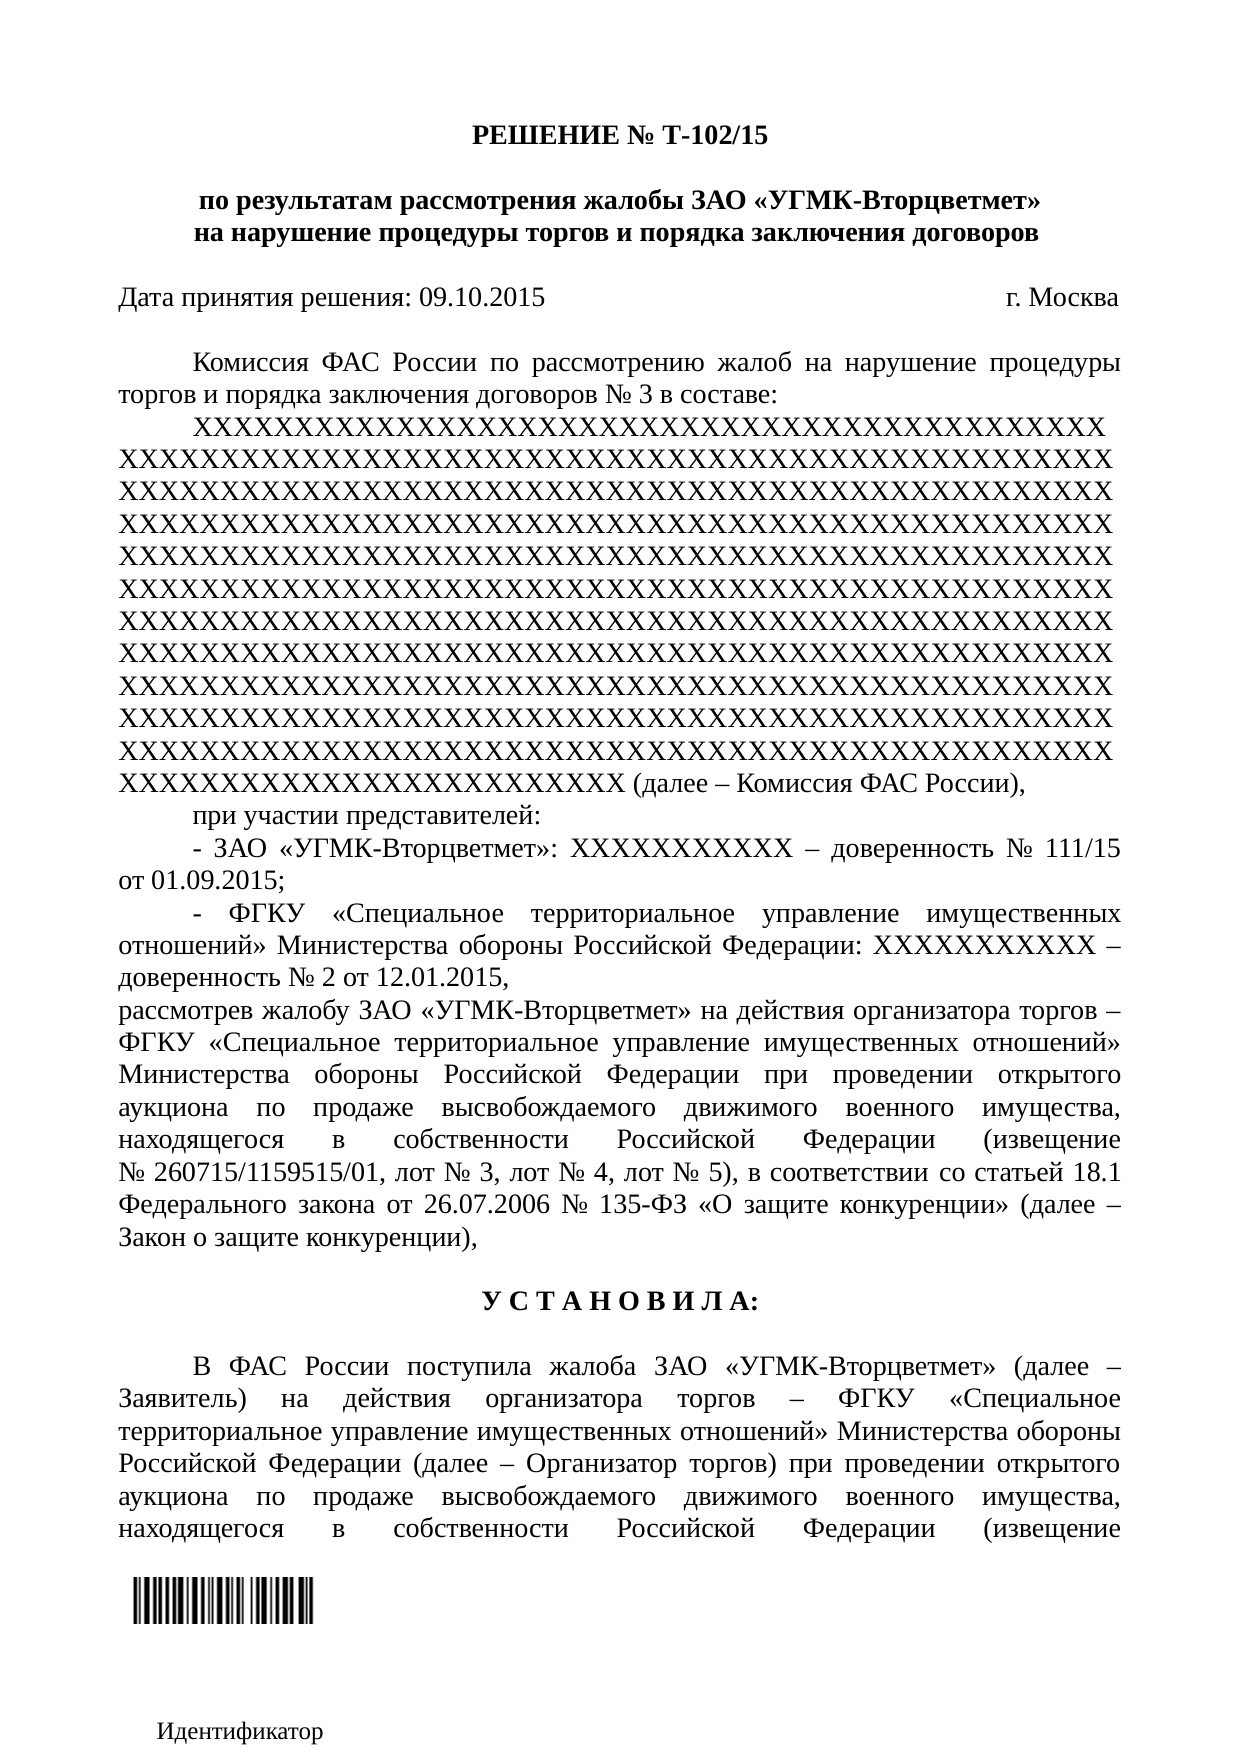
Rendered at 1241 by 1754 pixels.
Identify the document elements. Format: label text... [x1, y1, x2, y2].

text РЕШЕНИЕ № Т-102/15 [118, 118, 1122, 151]
text У С Т А Н О В И Л А: [118, 1284, 1122, 1317]
picture [118, 1577, 331, 1624]
text - ЗАО «УГМК-Вторцветмет»: XXXXXXXXXXX – доверенность № 111/15 от 01.09.2015; [118, 831, 1122, 896]
text при участии представителей: [118, 798, 1122, 831]
text по результатам рассмотрения жалобы ЗАО «УГМК-Вторцветмет» на нарушение процедуры торгов и порядка заключения договоров [118, 183, 1122, 248]
text XXXXXXXXXXXXXXXXXXXXXXXXXXXXXXXXXXXXXXXXXXXXXXXXXXXXXXXXXXXXXXXXXXXXXXXXXXXXXXXXXXXXXXXXXXXXXXXXXXXXXXXXXXXXXXXXXXXXXXXXXXXXXXXXXXXXXXXXXXXXXXXXXXXXXXXXXXXXXXXXXXXXXXXXXXXXXXXXXXXXXXXXXXXXXXXXXXXXXXXXXXXXXXXXXXXXXXXXXXXXXXXXXXXXXXXXXXXXXXXXXXXXXXXXXXXXXXXXXXXXXXXXXXXXXXXXXXXXXXXXXXXXXXXXXXXXXXXXXXXXXXXXXXXXXXXXXXXXXXXXXXXXXXXXXXXXXXXXXXXXXXXXXXXXXXXXXXXXXXXXXXXXXXXXXXXXXXXXXXXXXXXXXXXXXXXXXXXXXXXXXXXXXXXXXXXXXXXXXXXXXXXXXXXXXXXXXXXXXXXXXXXXXXXXXXXXXXXXXXXXXXXXXXXXXXXXXXXXXXXXXXXXXXXXXXXXXXXXXXXXXXXXXXXXXXXXXXXXXXXXXXXXXXXXXXXXXXXXXXXXXXXXXXXXXXXXXXXXXXXX (далее – Комиссия ФАС России), [118, 410, 1122, 798]
text Комиссия ФАС России по рассмотрению жалоб на нарушение процедуры торгов и порядка заключения договоров № 3 в составе: [118, 345, 1122, 410]
text рассмотрев жалобу ЗАО «УГМК-Вторцветмет» на действия организатора торгов – ФГКУ «Специальное территориальное управление имущественных отношений» Министерства обороны Российской Федерации при проведении открытого аукциона по продаже высвобождаемого движимого военного имущества, находящегося в собственности Российской Федерации (извещение № 260715/1159515/01, лот № 3, лот № 4, лот № 5), в соответствии со статьей 18.1 Федерального закона от 26.07.2006 № 135-ФЗ «О защите конкуренции» (далее – Закон о защите конкуренции), [118, 993, 1122, 1252]
text Дата принятия решения: 09.10.2015 г. Москва [118, 280, 1122, 312]
text В ФАС России поступила жалоба ЗАО «УГМК-Вторцветмет» (далее – Заявитель) на действия организатора торгов – ФГКУ «Специальное территориальное управление имущественных отношений» Министерства обороны Российской Федерации (далее – Организатор торгов) при проведении открытого аукциона по продаже высвобождаемого движимого военного имущества, находящегося в собственности Российской Федерации (извещение [118, 1349, 1122, 1543]
text - ФГКУ «Специальное территориальное управление имущественных отношений» Министерства обороны Российской Федерации: XXXXXXXXXXX – доверенность № 2 от 12.01.2015, [118, 896, 1122, 993]
